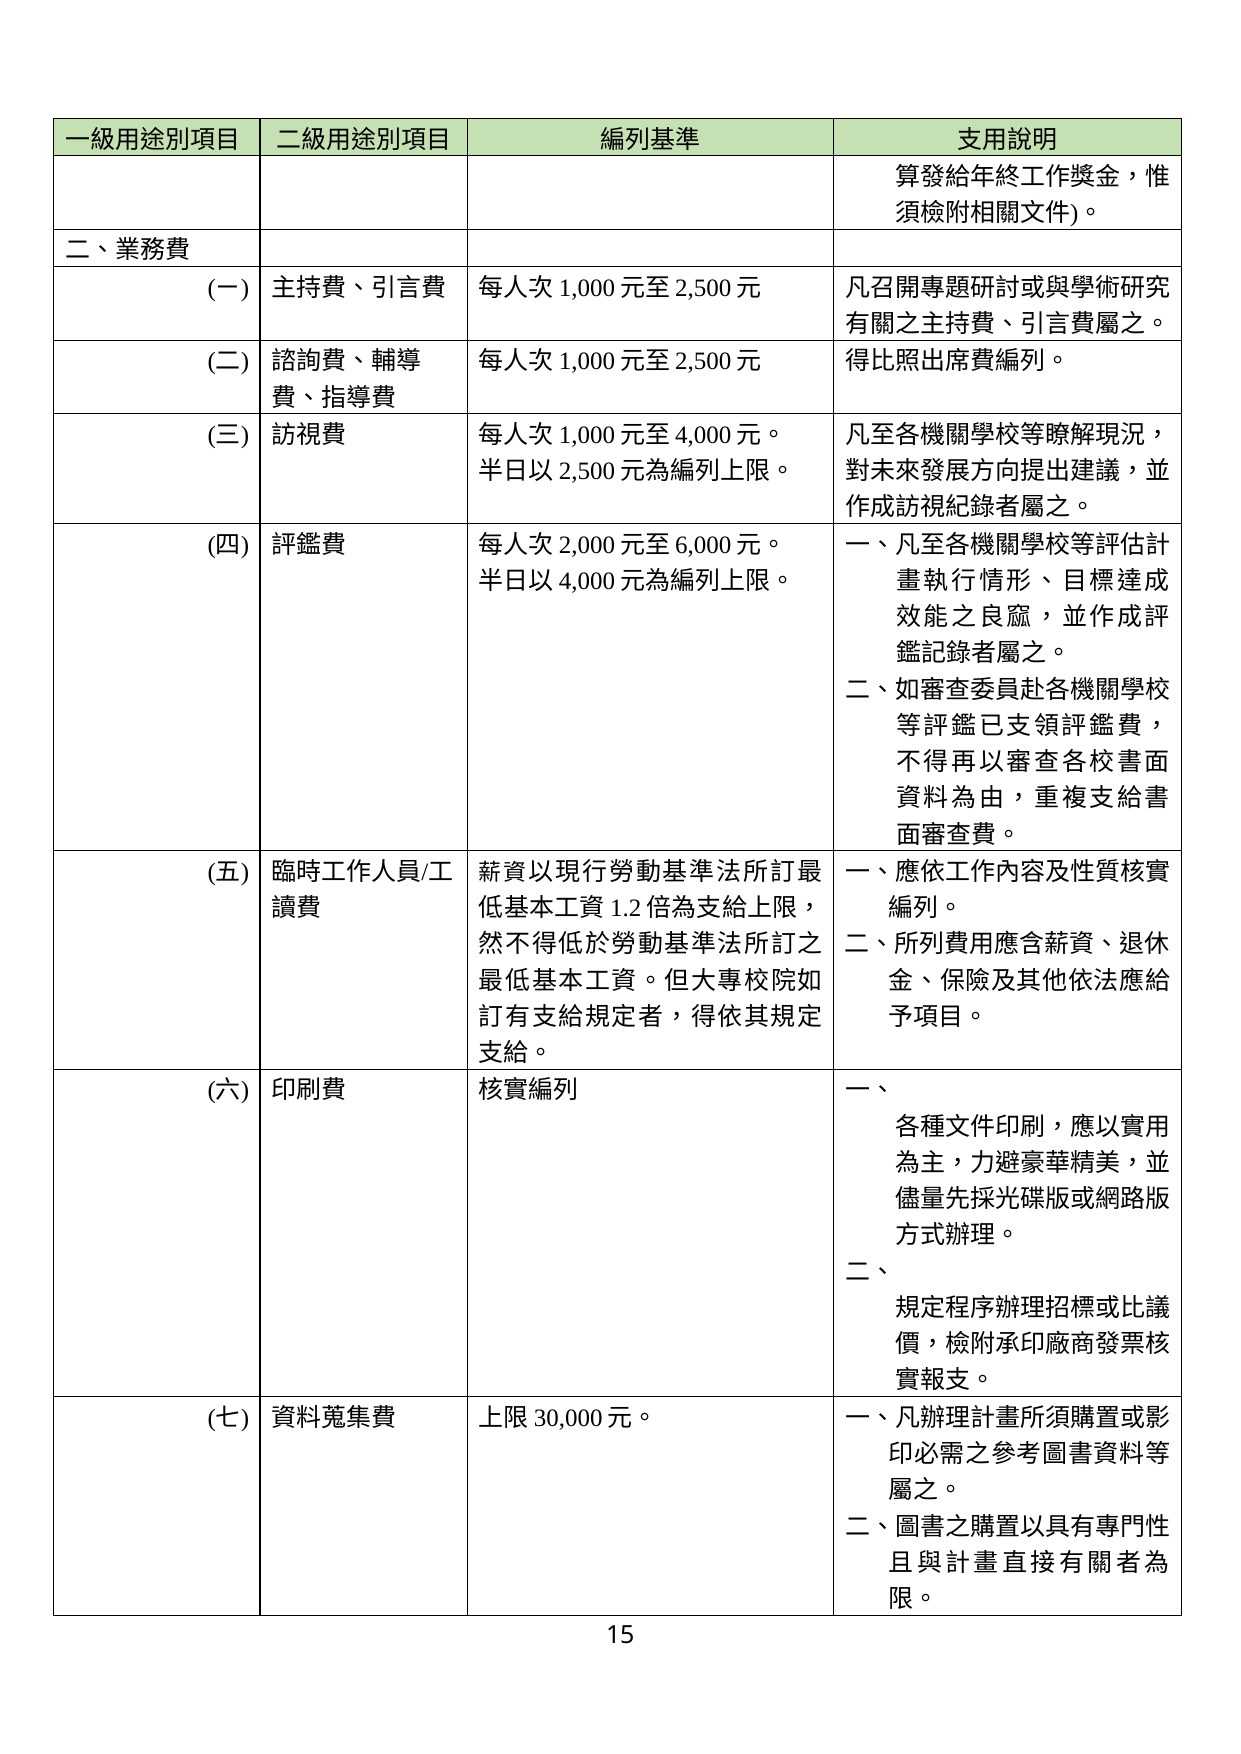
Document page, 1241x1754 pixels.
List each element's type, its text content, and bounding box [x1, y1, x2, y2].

table_cell 得比照出席費編列。 [834, 341, 1181, 413]
table_cell (五) [54, 851, 259, 1069]
table_header 支用說明 [834, 119, 1181, 155]
table_cell [834, 230, 1181, 266]
table_cell (七) [54, 1397, 259, 1615]
table_cell [54, 156, 259, 229]
table_header 編列基準 [468, 119, 833, 155]
table_cell [468, 230, 833, 266]
table_cell 臨時工作人員/工讀費 [261, 851, 467, 1069]
table_header 一級用途別項目 [54, 119, 259, 155]
table_cell (三) [54, 414, 259, 523]
table_cell 諮詢費、輔導費、指導費 [261, 341, 467, 413]
table_cell 每人次2,000元至6,000元。 半日以4,000元為編列上限。 [468, 524, 833, 850]
table_cell (ㄧ) [54, 267, 259, 340]
table_cell 一、應依工作內容及性質核實編列。 二、所列費用應含薪資、退休金、保險及其他依法應給予項目。 [834, 851, 1181, 1069]
table_cell 資料蒐集費 [261, 1397, 467, 1615]
table_cell 印刷費 [261, 1070, 467, 1396]
table_cell 算發給年終工作獎金，惟須檢附相關文件)。 [834, 156, 1181, 229]
table_cell [261, 156, 467, 229]
table_cell (四) [54, 524, 259, 850]
table_cell 上限30,000元。 [468, 1397, 833, 1615]
table_cell (六) [54, 1070, 259, 1396]
table_cell 二、業務費 [54, 230, 259, 266]
table_cell 凡召開專題研討或與學術研究有關之主持費、引言費屬之。 [834, 267, 1181, 340]
table_cell 一、凡辦理計畫所須購置或影印必需之參考圖書資料等屬之。 二、圖書之購置以具有專門性且與計畫直接有關者為限。 [834, 1397, 1181, 1615]
table_cell [261, 230, 467, 266]
table_cell [468, 156, 833, 229]
table_cell 主持費、引言費 [261, 267, 467, 340]
table_cell 每人次1,000元至2,500元 [468, 341, 833, 413]
table_cell 凡至各機關學校等瞭解現況，對未來發展方向提出建議，並作成訪視紀錄者屬之。 [834, 414, 1181, 523]
table_cell 為撙節印刷費用支出，各種文件印刷，應以實用為主，力避豪華精美，並儘量先採光碟版或網路版方式辦理。 印刷費須依政府採購法規定程序辦理招標或比議價，檢附承印廠商發票核實報支。 [834, 1070, 1181, 1396]
table_cell (二) [54, 341, 259, 413]
table_header 二級用途別項目 [261, 119, 467, 155]
table_cell 薪資以現行勞動基準法所訂最低基本工資1.2倍為支給上限，然不得低於勞動基準法所訂之最低基本工資。但大專校院如訂有支給規定者，得依其規定支給。 [468, 851, 833, 1069]
table_cell 核實編列 [468, 1070, 833, 1396]
table_cell 評鑑費 [261, 524, 467, 850]
table_cell 每人次1,000元至2,500元 [468, 267, 833, 340]
table_cell 訪視費 [261, 414, 467, 523]
table_cell 一、凡至各機關學校等評估計畫執行情形、目標達成效能之良窳，並作成評鑑記錄者屬之。 二、如審查委員赴各機關學校等評鑑已支領評鑑費，不得再以審查各校書面資料為由，重複支給書面審查費。 [834, 524, 1181, 850]
table_cell 每人次1,000元至4,000元。 半日以2,500元為編列上限。 [468, 414, 833, 523]
